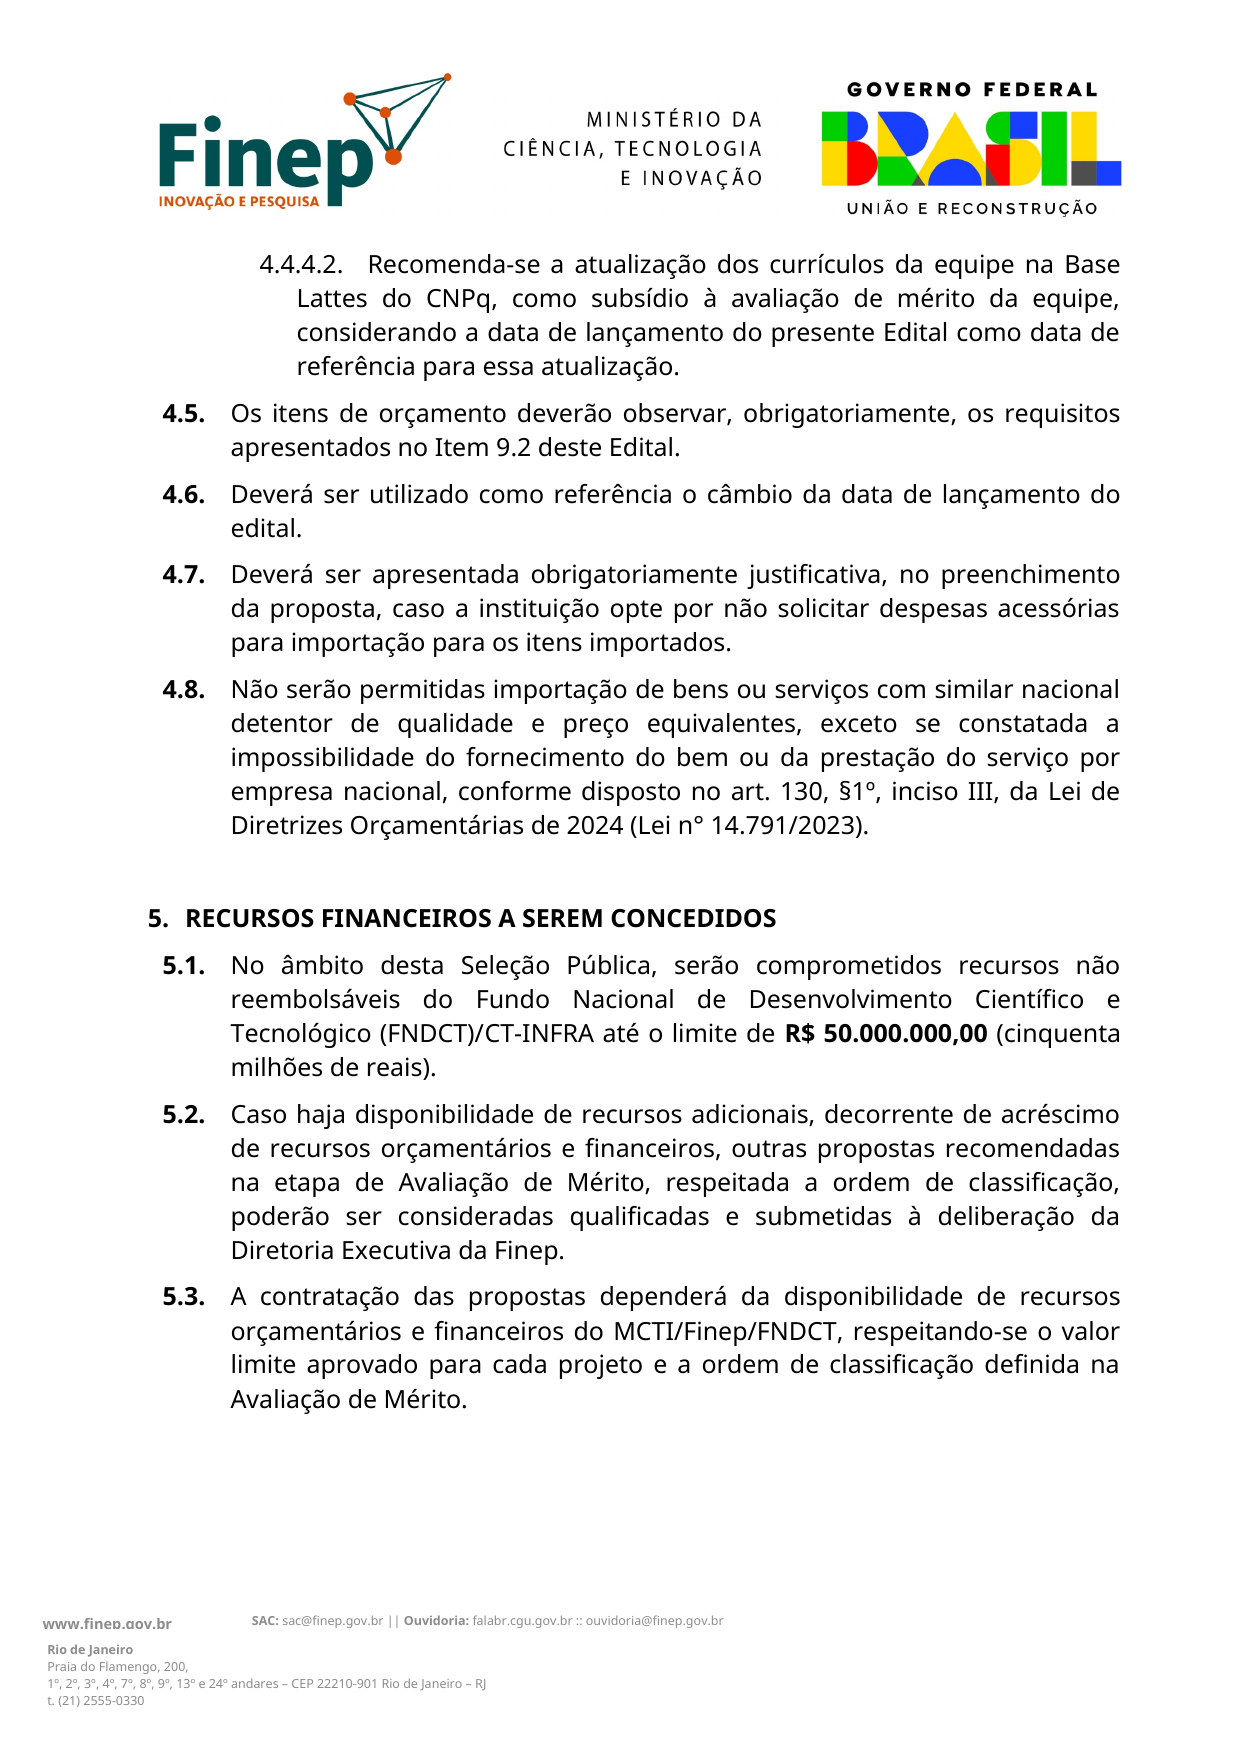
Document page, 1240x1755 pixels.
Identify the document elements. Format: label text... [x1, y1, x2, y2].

list Os itens de orçamento deverão observar, obrigatoriamente, os requisitos apresentados no Item 9.2 deste Edital. [162, 396, 1121, 464]
list Deverá ser utilizado como referência o câmbio da data de lançamento do edital. [162, 476, 1121, 544]
list Deverá ser apresentada obrigatoriamente justificativa, no preenchimento da proposta, caso a instituição opte por não solicitar despesas acessórias para importação para os itens importados. [162, 557, 1121, 659]
list Caso haja disponibilidade de recursos adicionais, decorrente de acréscimo de recursos orçamentários e financeiros, outras propostas recomendadas na etapa de Avaliação de Mérito, respeitada a ordem de classificação, poderão ser consideradas qualificadas e submetidas à deliberação da Diretoria Executiva da Finep. [162, 1096, 1121, 1267]
list A contratação das propostas dependerá da disponibilidade de recursos orçamentários e financeiros do MCTI/Finep/FNDCT, respeitando-se o valor limite aprovado para cada projeto e a ordem de classificação definida na Avaliação de Mérito. [162, 1279, 1121, 1415]
list No âmbito desta Seleção Pública, serão comprometidos recursos não reembolsáveis do Fundo Nacional de Desenvolvimento Científico e Tecnológico (FNDCT)/CT-INFRA até o limite de R$ 50.000.000,00 (cinquenta milhões de reais). [162, 947, 1121, 1084]
list Não serão permitidas importação de bens ou serviços com similar nacional detentor de qualidade e preço equivalentes, exceto se constatada a impossibilidade do fornecimento do bem ou da prestação do serviço por empresa nacional, conforme disposto no art. 130, §1º, inciso III, da Lei de Diretrizes Orçamentárias de 2024 (Lei n° 14.791/2023). [162, 672, 1121, 842]
list RECURSOS FINANCEIROS A SEREM CONCEDIDOS [148, 901, 1121, 935]
list Recomenda-se a atualização dos currículos da equipe na Base Lattes do CNPq, como subsídio à avaliação de mérito da equipe, considerando a data de lançamento do presente Edital como data de referência para essa atualização. [259, 247, 1121, 383]
